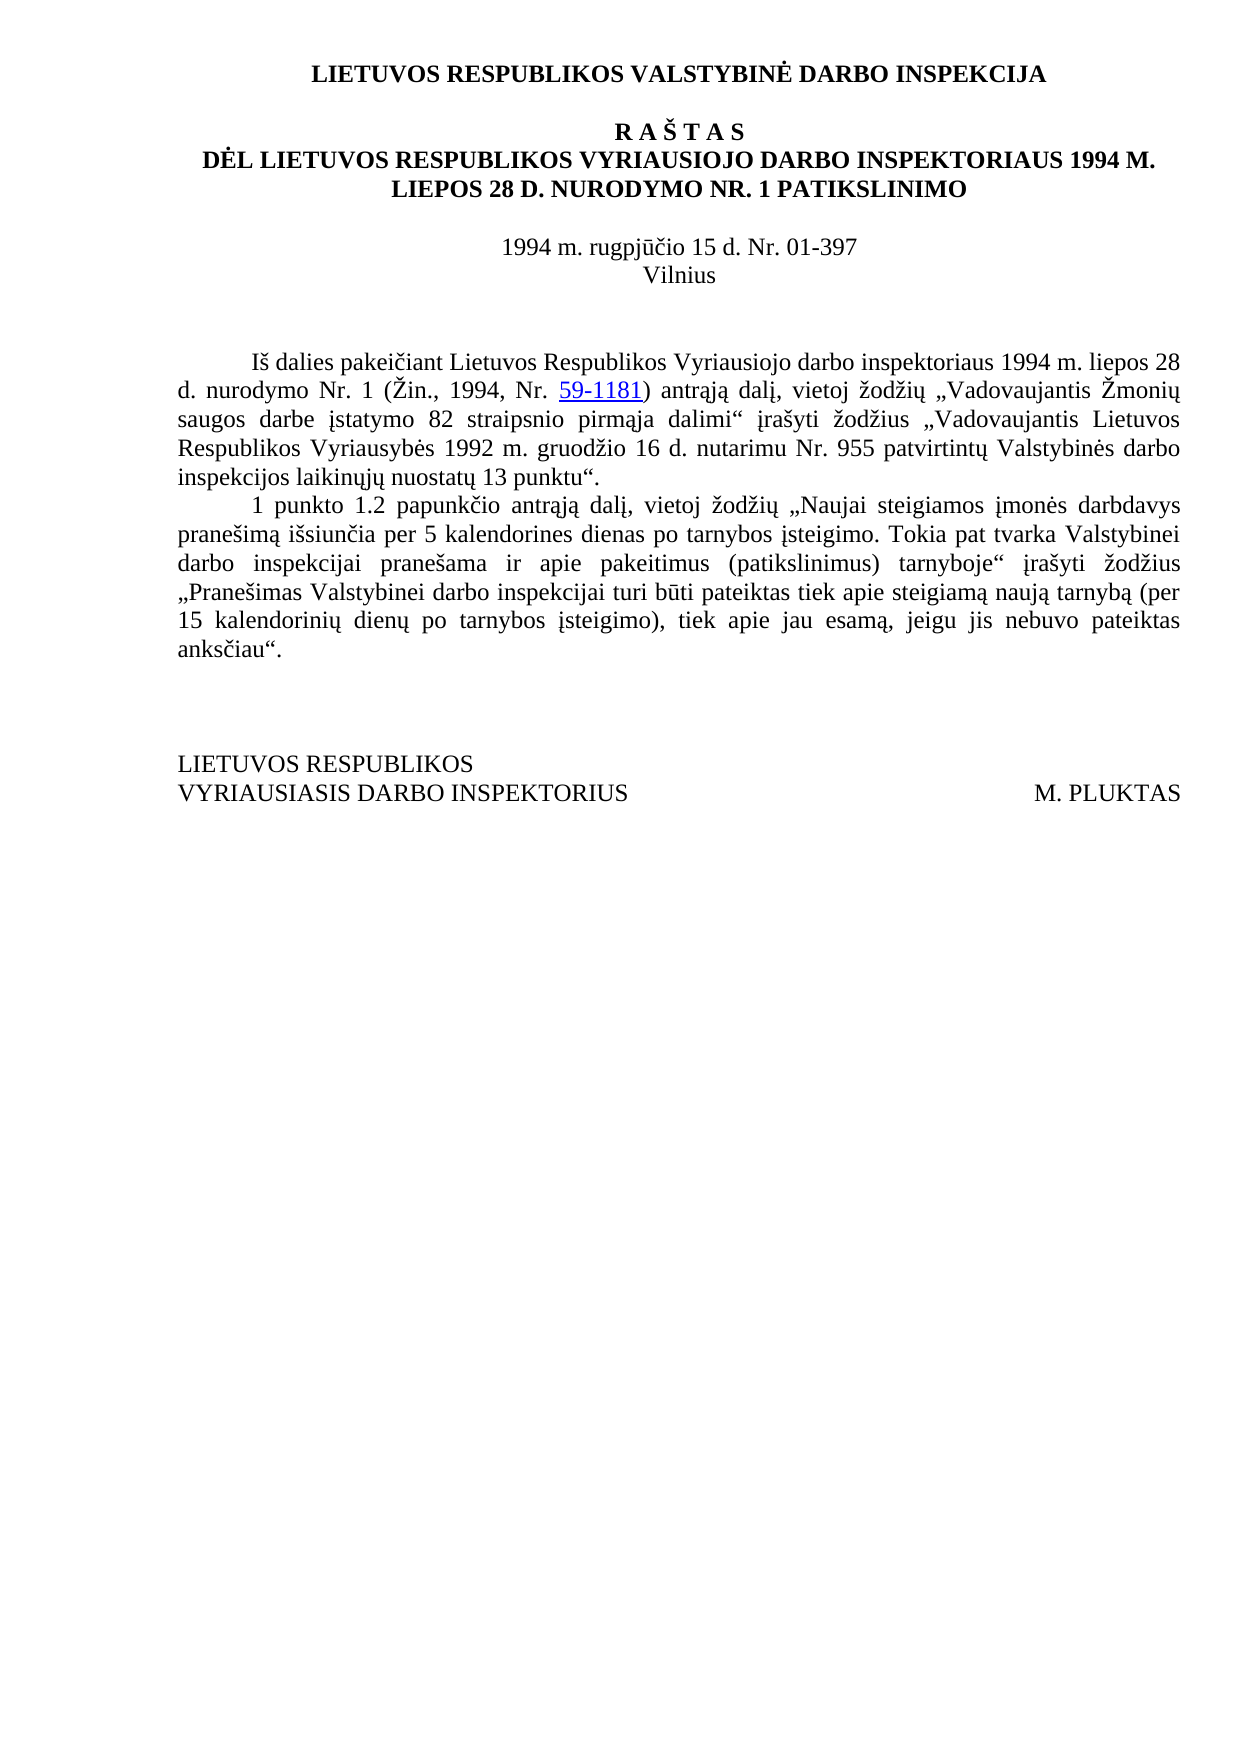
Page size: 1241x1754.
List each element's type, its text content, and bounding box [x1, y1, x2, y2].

text Vilnius [177, 260, 1181, 289]
text Iš dalies pakeičiant Lietuvos Respublikos Vyriausiojo darbo inspektoriaus 1994 m. liepos 28 d. nurodymo Nr. 1 (Žin., 1994, Nr. 59-1181) antrąją dalį, vietoj žodžių „Vadovaujantis Žmonių saugos darbe įstatymo 82 straipsnio pirmąja dalimi“ įrašyti žodžius „Vadovaujantis Lietuvos Respublikos Vyriausybės 1992 m. gruodžio 16 d. nutarimu Nr. 955 patvirtintų Valstybinės darbo inspekcijos laikinųjų nuostatų 13 punktu“. [177, 347, 1181, 490]
text VYRIAUSIASIS DARBO INSPEKTORIUS M. PLUKTAS [177, 778, 1181, 807]
text 1 punkto 1.2 papunkčio antrąją dalį, vietoj žodžių „Naujai steigiamos įmonės darbdavys pranešimą išsiunčia per 5 kalendorines dienas po tarnybos įsteigimo. Tokia pat tvarka Valstybinei darbo inspekcijai pranešama ir apie pakeitimus (patikslinimus) tarnyboje“ įrašyti žodžius „Pranešimas Valstybinei darbo inspekcijai turi būti pateiktas tiek apie steigiamą naują tarnybą (per 15 kalendorinių dienų po tarnybos įsteigimo), tiek apie jau esamą, jeigu jis nebuvo pateiktas anksčiau“. [177, 490, 1181, 663]
text DĖL LIETUVOS RESPUBLIKOS VYRIAUSIOJO DARBO INSPEKTORIAUS 1994 M. LIEPOS 28 D. NURODYMO NR. 1 PATIKSLINIMO [177, 145, 1181, 203]
text 1994 m. rugpjūčio 15 d. Nr. 01-397 [177, 232, 1181, 260]
text LIETUVOS RESPUBLIKOS [177, 749, 1181, 778]
text LIETUVOS RESPUBLIKOS VALSTYBINĖ DARBO INSPEKCIJA [177, 59, 1181, 88]
text R A Š T A S [177, 117, 1181, 145]
